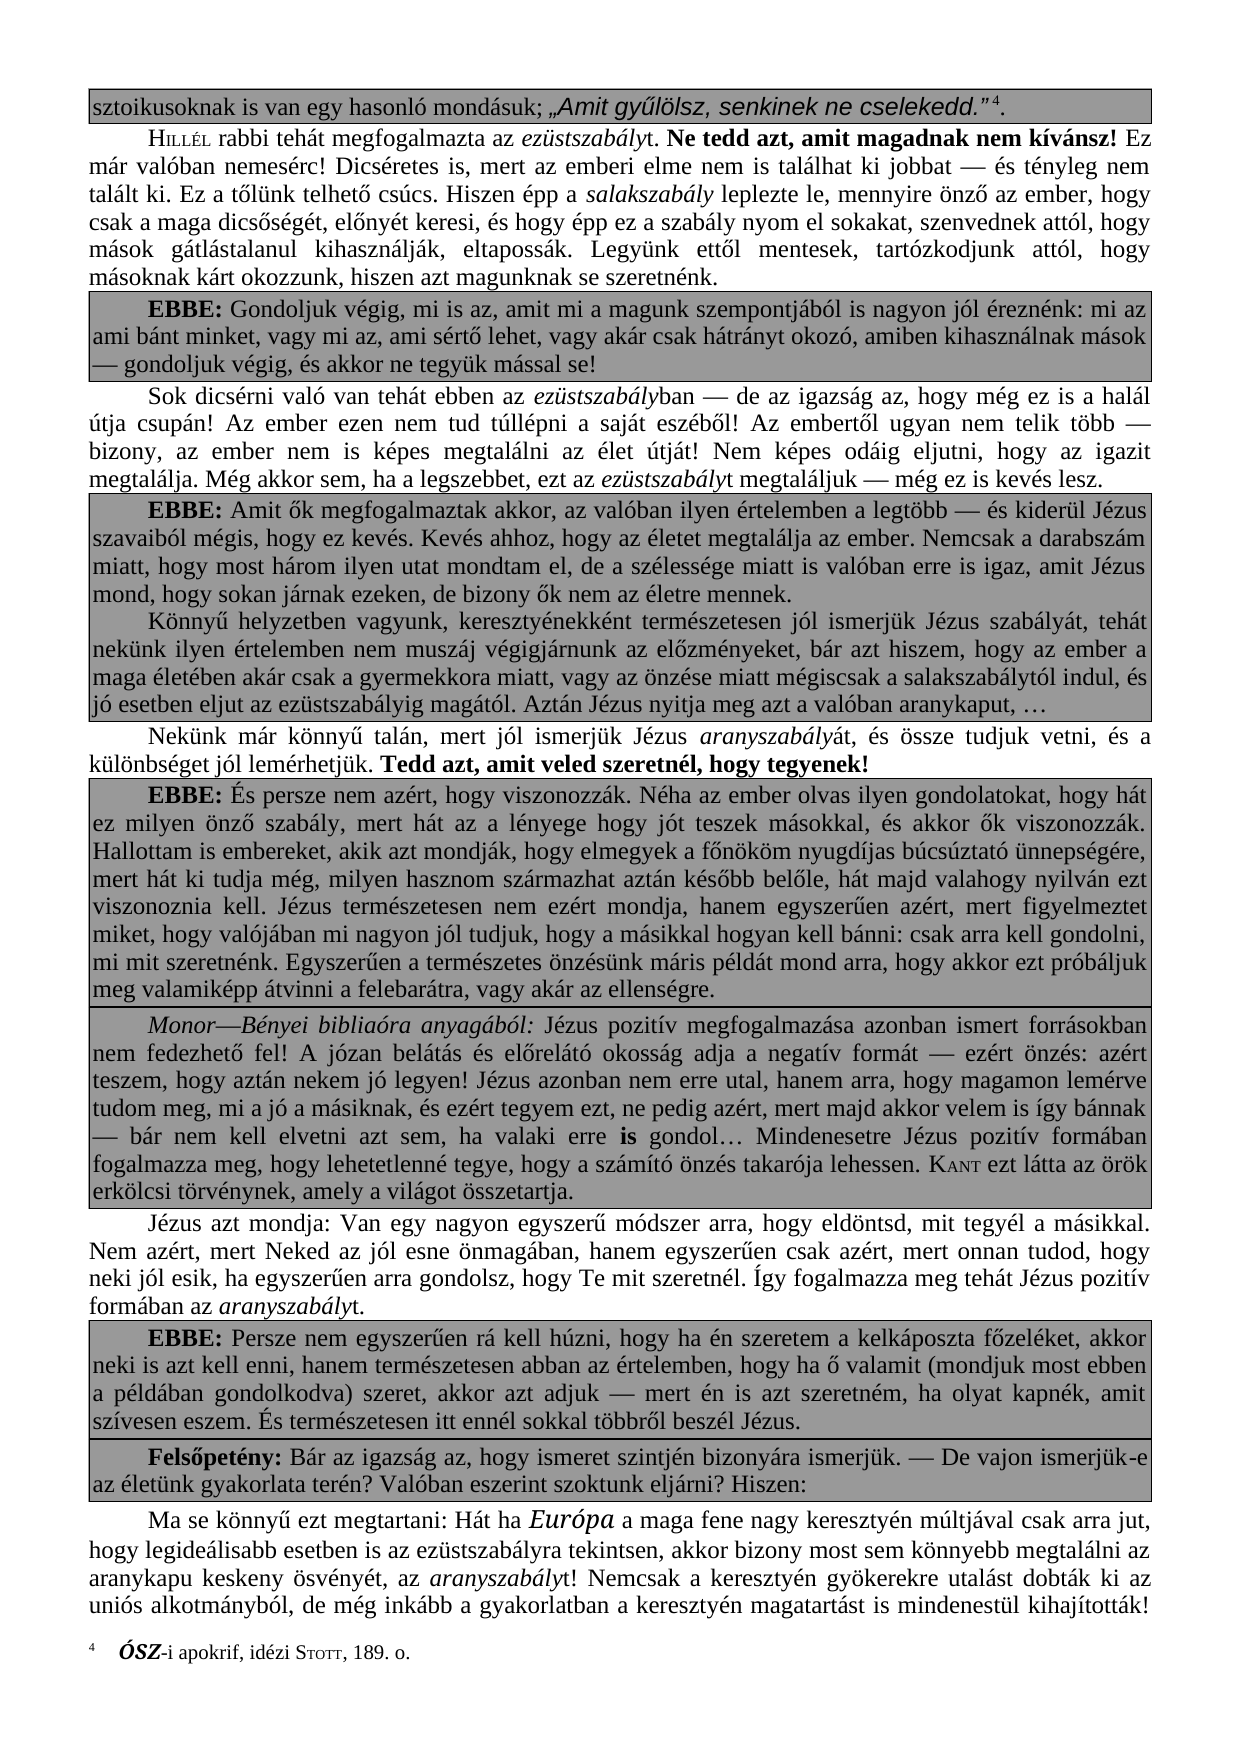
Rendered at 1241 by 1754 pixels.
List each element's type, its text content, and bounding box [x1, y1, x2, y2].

text Sok dicsérni való van tehát ebben az ezüstszabályban ― de az igazság az, hogy még ez is a halál útja csupán! Az ember ezen nem tud túllépni a saját eszéből! Az embertől ugyan nem telik több ― bizony, az ember nem is képes megtalálni az élet útját! Nem képes odáig eljutni, hogy az igazit megtalálja. Még akkor sem, ha a legszebbet, ezt az ezüstszabályt megtaláljuk ― még ez is kevés lesz. [88, 382, 1152, 493]
text Könnyű helyzetben vagyunk, keresztyénekként természetesen jól ismerjük Jézus szabályát, tehát nekünk ilyen értelemben nem muszáj végigjárnunk az előzményeket, bár azt hiszem, hogy az ember a maga életében akár csak a gyermekkora miatt, vagy az önzése miatt mégiscsak a salakszabálytól indul, és jó esetben eljut az ezüstszabályig magától. Aztán Jézus nyitja meg azt a valóban aranykaput, … [90, 603, 1151, 721]
text Felsőpetény: Bár az igazság az, hogy ismeret szintjén bizonyára ismerjük. ― De vajon ismerjük‑e az életünk gyakorlata terén? Valóban eszerint szoktunk eljárni? Hiszen: [90, 1440, 1151, 1501]
text Monor―Bényei bibliaóra anyagából: A zsidó írástudók is foglalkoztak azzal a kérdéssel, hogyan lehet a törvényt összefoglalni egyetlen mondatban. A Talmudban Hillél (kb. Kr. e. 20) a pogánynak, aki a törvény összefoglalását ‘fél lábon állva’ kérte (és Sammaj már elkergette!): „Amit magadnak nem kívánsz, azt ne tedd másnak! Ez az egész Tóra. A többi csak a magyarázata. Menj és tanuld meg!” Ugyanezt a negatív mondást más ókori zsidó és pogány íróknál is megtaláljuk: „Ne tégy senkivel olyat, amit nem szeretnél, ha veled tennének.” (Confuciusnak tulajdonítják); a sztoikusoknak is van egy hasonló mondásuk; „Amit gyűlölsz, senkinek ne cselekedd.” . [90, 90, 1151, 123]
text Hillél rabbi tehát megfogalmazta az ezüstszabályt. Ne tedd azt, amit magadnak nem kívánsz! Ez már valóban nemesérc! Dicséretes is, mert az emberi elme nem is találhat ki jobbat ― és tényleg nem talált ki. Ez a tőlünk telhető csúcs. Hiszen épp a salakszabály leplezte le, mennyire önző az ember, hogy csak a maga dicsőségét, előnyét keresi, és hogy épp ez a szabály nyom el sokakat, szenvednek attól, hogy mások gátlástalanul kihasználják, eltapossák. Legyünk ettől mentesek, tartózkodjunk attól, hogy másoknak kárt okozzunk, hiszen azt magunknak se szeretnénk. [88, 124, 1152, 291]
text Nekünk már könnyű talán, mert jól ismerjük Jézus aranyszabályát, és össze tudjuk vetni, és a különbséget jól lemérhetjük. Tedd azt, amit veled szeretnél, hogy tegyenek! [88, 722, 1152, 778]
text EBBE: És persze nem azért, hogy viszonozzák. Néha az ember olvas ilyen gondolatokat, hogy hát ez milyen önző szabály, mert hát az a lényege hogy jót teszek másokkal, és akkor ők viszonozzák. Hallottam is embereket, akik azt mondják, hogy elmegyek a főnököm nyugdíjas búcsúztató ünnepségére, mert hát ki tudja még, milyen hasznom származhat aztán később belőle, hát majd valahogy nyilván ezt viszonoznia kell. Jézus természetesen nem ezért mondja, hanem egyszerűen azért, mert figyelmeztet miket, hogy valójában mi nagyon jól tudjuk, hogy a másikkal hogyan kell bánni: csak arra kell gondolni, mi mit szeretnénk. Egyszerűen a természetes önzésünk máris példát mond arra, hogy akkor ezt próbáljuk meg valamiképp átvinni a felebarátra, vagy akár az ellenségre. [90, 779, 1151, 1006]
text Monor―Bényei bibliaóra anyagából: Jézus pozitív megfogalmazása azonban ismert forrásokban nem fedezhető fel! A józan belátás és előrelátó okosság adja a negatív formát — ezért önzés: azért teszem, hogy aztán nekem jó legyen! Jézus azonban nem erre utal, hanem arra, hogy magamon lemérve tudom meg, mi a jó a másiknak, és ezért tegyem ezt, ne pedig azért, mert majd akkor velem is így bánnak — bár nem kell elvetni azt sem, ha valaki erre is gondol… Mindenesetre Jézus pozitív formában fogalmazza meg, hogy lehetetlenné tegye, hogy a számító önzés takarója lehessen. Kant ezt látta az örök erkölcsi törvénynek, amely a világot összetartja. [90, 1008, 1151, 1208]
text EBBE: Persze nem egyszerűen rá kell húzni, hogy ha én szeretem a kelkáposzta főzeléket, akkor neki is azt kell enni, hanem természetesen abban az értelemben, hogy ha ő valamit (mondjuk most ebben a példában gondolkodva) szeret, akkor azt adjuk ― mert én is azt szeretném, ha olyat kapnék, amit szívesen eszem. És természetesen itt ennél sokkal többről beszél Jézus. [90, 1321, 1151, 1438]
text ÓSZ‑i apokrif, idézi Stott, 189. o. [88, 1637, 1152, 1665]
text Ma se könnyű ezt megtartani: Hát ha Európa a maga fene nagy keresztyén múltjával csak arra jut, hogy legideálisabb esetben is az ezüstszabályra tekintsen, akkor bizony most sem könnyebb megtalálni az aranykapu keskeny ösvényét, az aranyszabályt! Nemcsak a keresztyén gyökerekre utalást dobták ki az uniós alkotmányból, de még inkább a gyakorlatban a keresztyén magatartást is mindenestül kihajították! [88, 1502, 1152, 1619]
text EBBE: Amit ők megfogalmaztak akkor, az valóban ilyen értelemben a legtöbb ― és kiderül Jézus szavaiból mégis, hogy ez kevés. Kevés ahhoz, hogy az életet megtalálja az ember. Nemcsak a darabszám miatt, hogy most három ilyen utat mondtam el, de a szélessége miatt is valóban erre is igaz, amit Jézus mond, hogy sokan járnak ezeken, de bizony ők nem az életre mennek. [90, 494, 1151, 603]
text EBBE: Gondoljuk végig, mi is az, amit mi a magunk szempontjából is nagyon jól éreznénk: mi az ami bánt minket, vagy mi az, ami sértő lehet, vagy akár csak hátrányt okozó, amiben kihasználnak mások ― gondoljuk végig, és akkor ne tegyük mással se! [90, 292, 1151, 381]
text Jézus azt mondja: Van egy nagyon egyszerű módszer arra, hogy eldöntsd, mit tegyél a másikkal. Nem azért, mert Neked az jól esne önmagában, hanem egyszerűen csak azért, mert onnan tudod, hogy neki jól esik, ha egyszerűen arra gondolsz, hogy Te mit szeretnél. Így fogalmazza meg tehát Jézus pozitív formában az aranyszabályt. [88, 1209, 1152, 1320]
